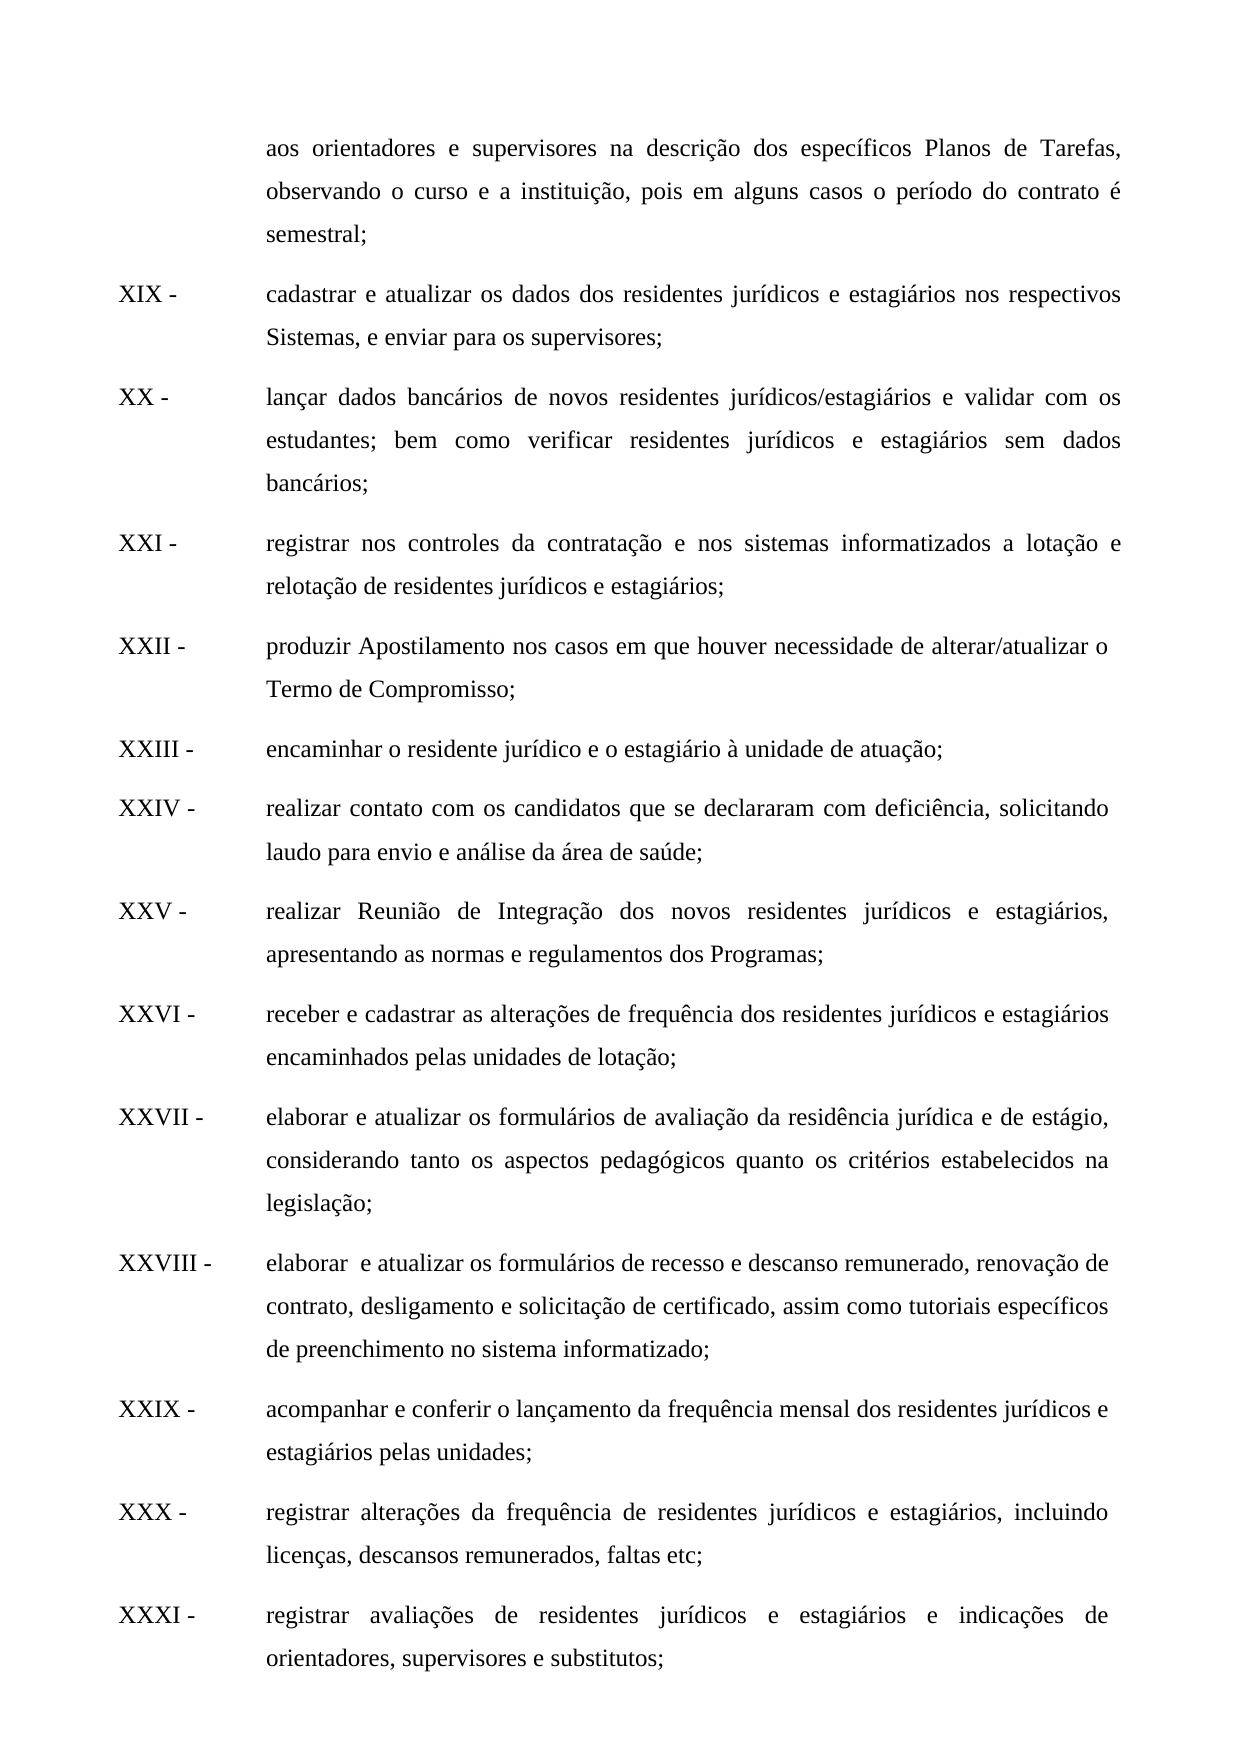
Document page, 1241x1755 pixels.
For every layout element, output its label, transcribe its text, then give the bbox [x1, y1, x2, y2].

list elaborar e atualizar os formulários de avaliação da residência jurídica e de estágio, considerando tanto os aspectos pedagógicos quanto os critérios estabelecidos na legislação; [118, 1102, 1109, 1217]
list realizar contato com os candidatos que se declararam com deficiência, solicitando laudo para envio e análise da área de saúde; [118, 793, 1109, 865]
list lançar dados bancários de novos residentes jurídicos/estagiários e validar com os estudantes; bem como verificar residentes jurídicos e estagiários sem dados bancários; [118, 382, 1122, 497]
list encaminhar o residente jurídico e o estagiário à unidade de atuação; [118, 734, 1109, 762]
list registrar nos controles da contratação e nos sistemas informatizados a lotação e relotação de residentes jurídicos e estagiários; [118, 528, 1122, 600]
list realizar Reunião de Integração dos novos residentes jurídicos e estagiários, apresentando as normas e regulamentos dos Programas; [118, 896, 1109, 968]
list aos orientadores e supervisores na descrição dos específicos Planos de Tarefas, observando o curso e a instituição, pois em alguns casos o período do contrato é semestral; [118, 133, 1122, 248]
list registrar alterações da frequência de residentes jurídicos e estagiários, incluindo licenças, descansos remunerados, faltas etc; [118, 1497, 1109, 1569]
list acompanhar e conferir o lançamento da frequência mensal dos residentes jurídicos e estagiários pelas unidades; [118, 1394, 1109, 1466]
list registrar avaliações de residentes jurídicos e estagiários e indicações de orientadores, supervisores e substitutos; [118, 1600, 1109, 1672]
list elaborar e atualizar os formulários de recesso e descanso remunerado, renovação de contrato, desligamento e solicitação de certificado, assim como tutoriais específicos de preenchimento no sistema informatizado; [118, 1248, 1109, 1363]
list produzir Apostilamento nos casos em que houver necessidade de alterar/atualizar o Termo de Compromisso; [118, 631, 1109, 703]
list cadastrar e atualizar os dados dos residentes jurídicos e estagiários nos respectivos Sistemas, e enviar para os supervisores; [118, 279, 1122, 351]
list receber e cadastrar as alterações de frequência dos residentes jurídicos e estagiários encaminhados pelas unidades de lotação; [118, 999, 1109, 1071]
